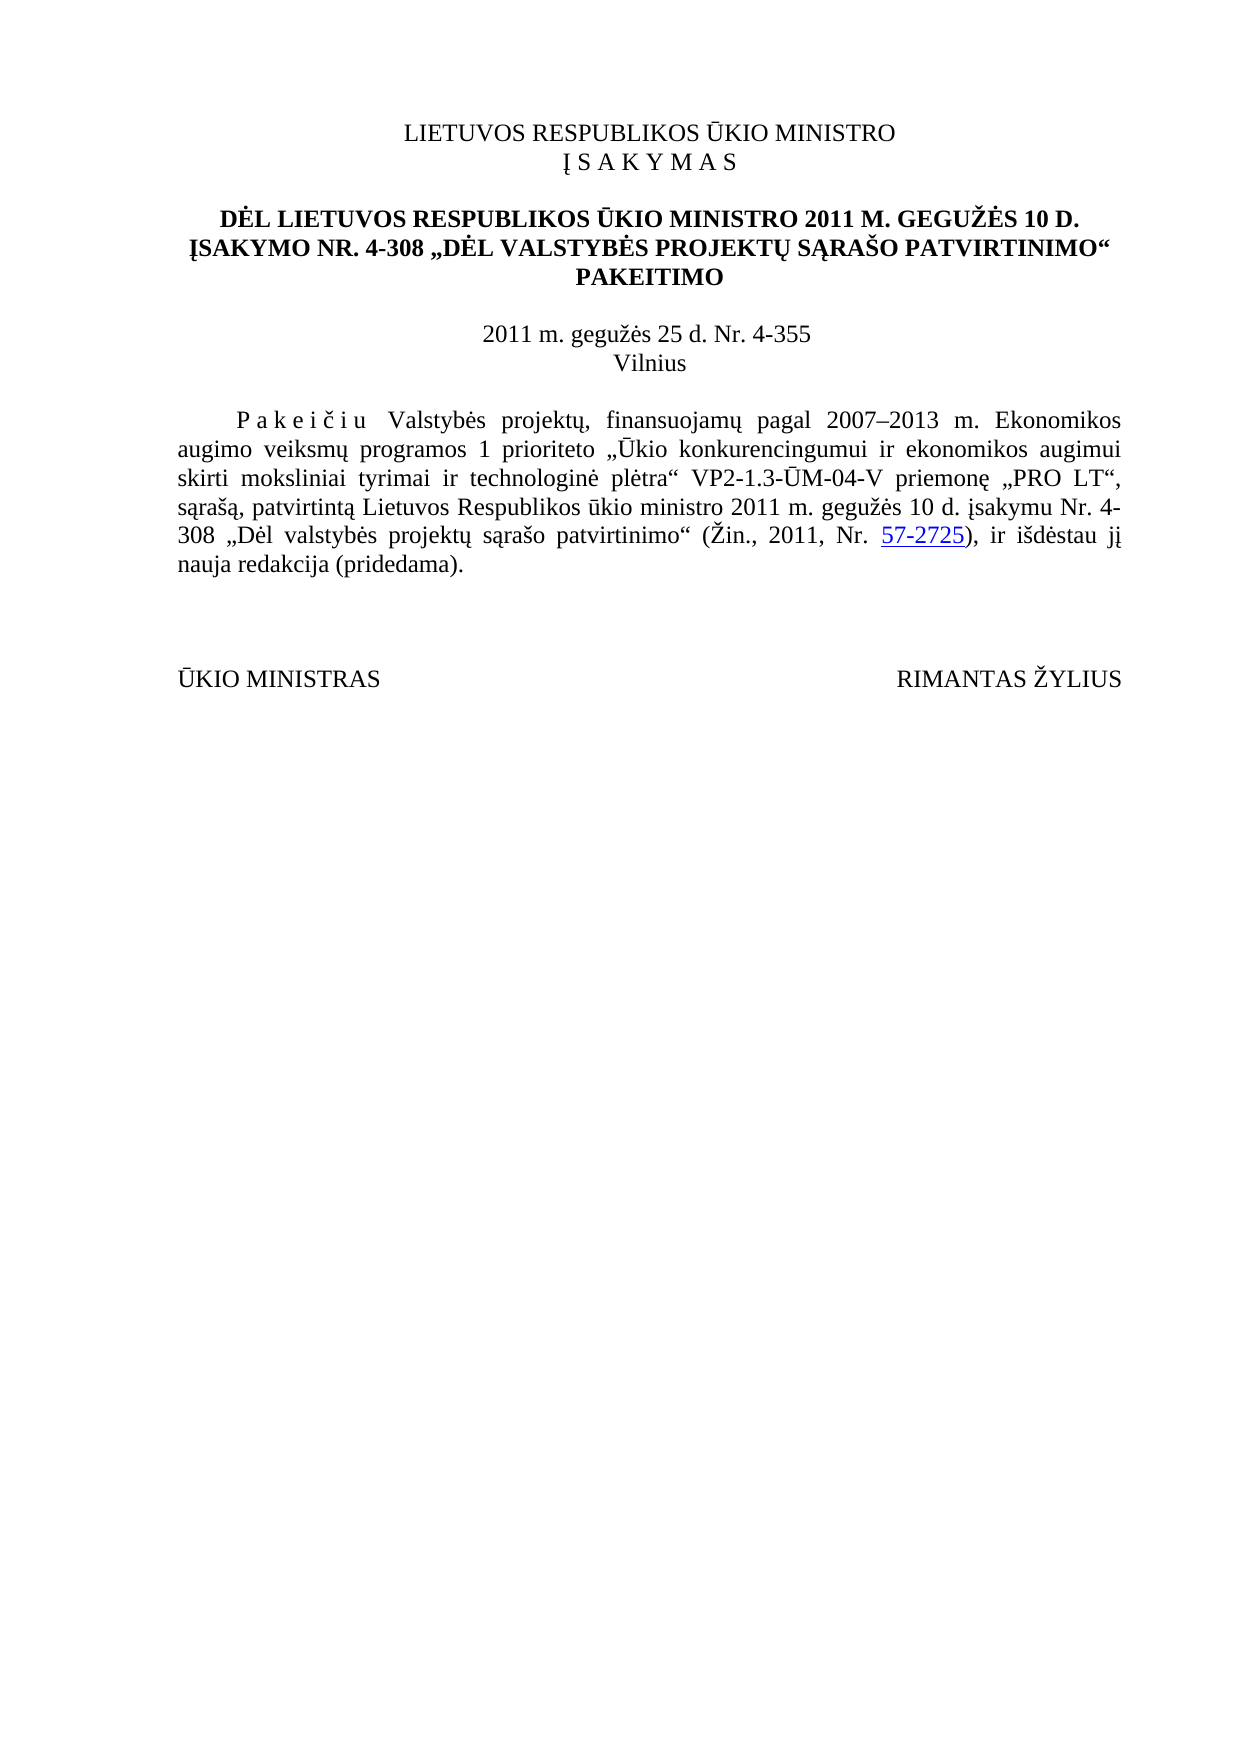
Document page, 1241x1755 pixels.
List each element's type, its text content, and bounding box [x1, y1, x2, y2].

text Vilnius [177, 348, 1122, 377]
text ĮSAKYMAS [177, 147, 1122, 176]
text DĖL lietuvos respublikos ūkio ministro 2011 m. gegužės 10 d. įsakymo Nr. 4-308 „Dėl valstybės projektų sąrašo patvirtinimo“ pakeitimo [177, 204, 1122, 291]
text Pakeičiu Valstybės projektų, finansuojamų pagal 2007–2013 m. Ekonomikos augimo veiksmų programos 1 prioriteto „Ūkio konkurencingumui ir ekonomikos augimui skirti moksliniai tyrimai ir technologinė plėtra“ VP2-1.3-ŪM-04-V priemonę „PRO LT“, sąrašą, patvirtintą Lietuvos Respublikos ūkio ministro 2011 m. gegužės 10 d. įsakymu Nr. 4-308 „Dėl valstybės projektų sąrašo patvirtinimo“ (Žin., 2011, Nr. 57-2725), ir išdėstau jį nauja redakcija (pridedama). [177, 406, 1122, 578]
text 2011 m. gegužės 25 d. Nr. 4-355 [177, 319, 1122, 348]
text LIETUVOS RESPUBLIKOS ŪKIO MINISTRO [177, 118, 1122, 147]
text Ūkio ministras Rimantas Žylius [177, 664, 1122, 693]
